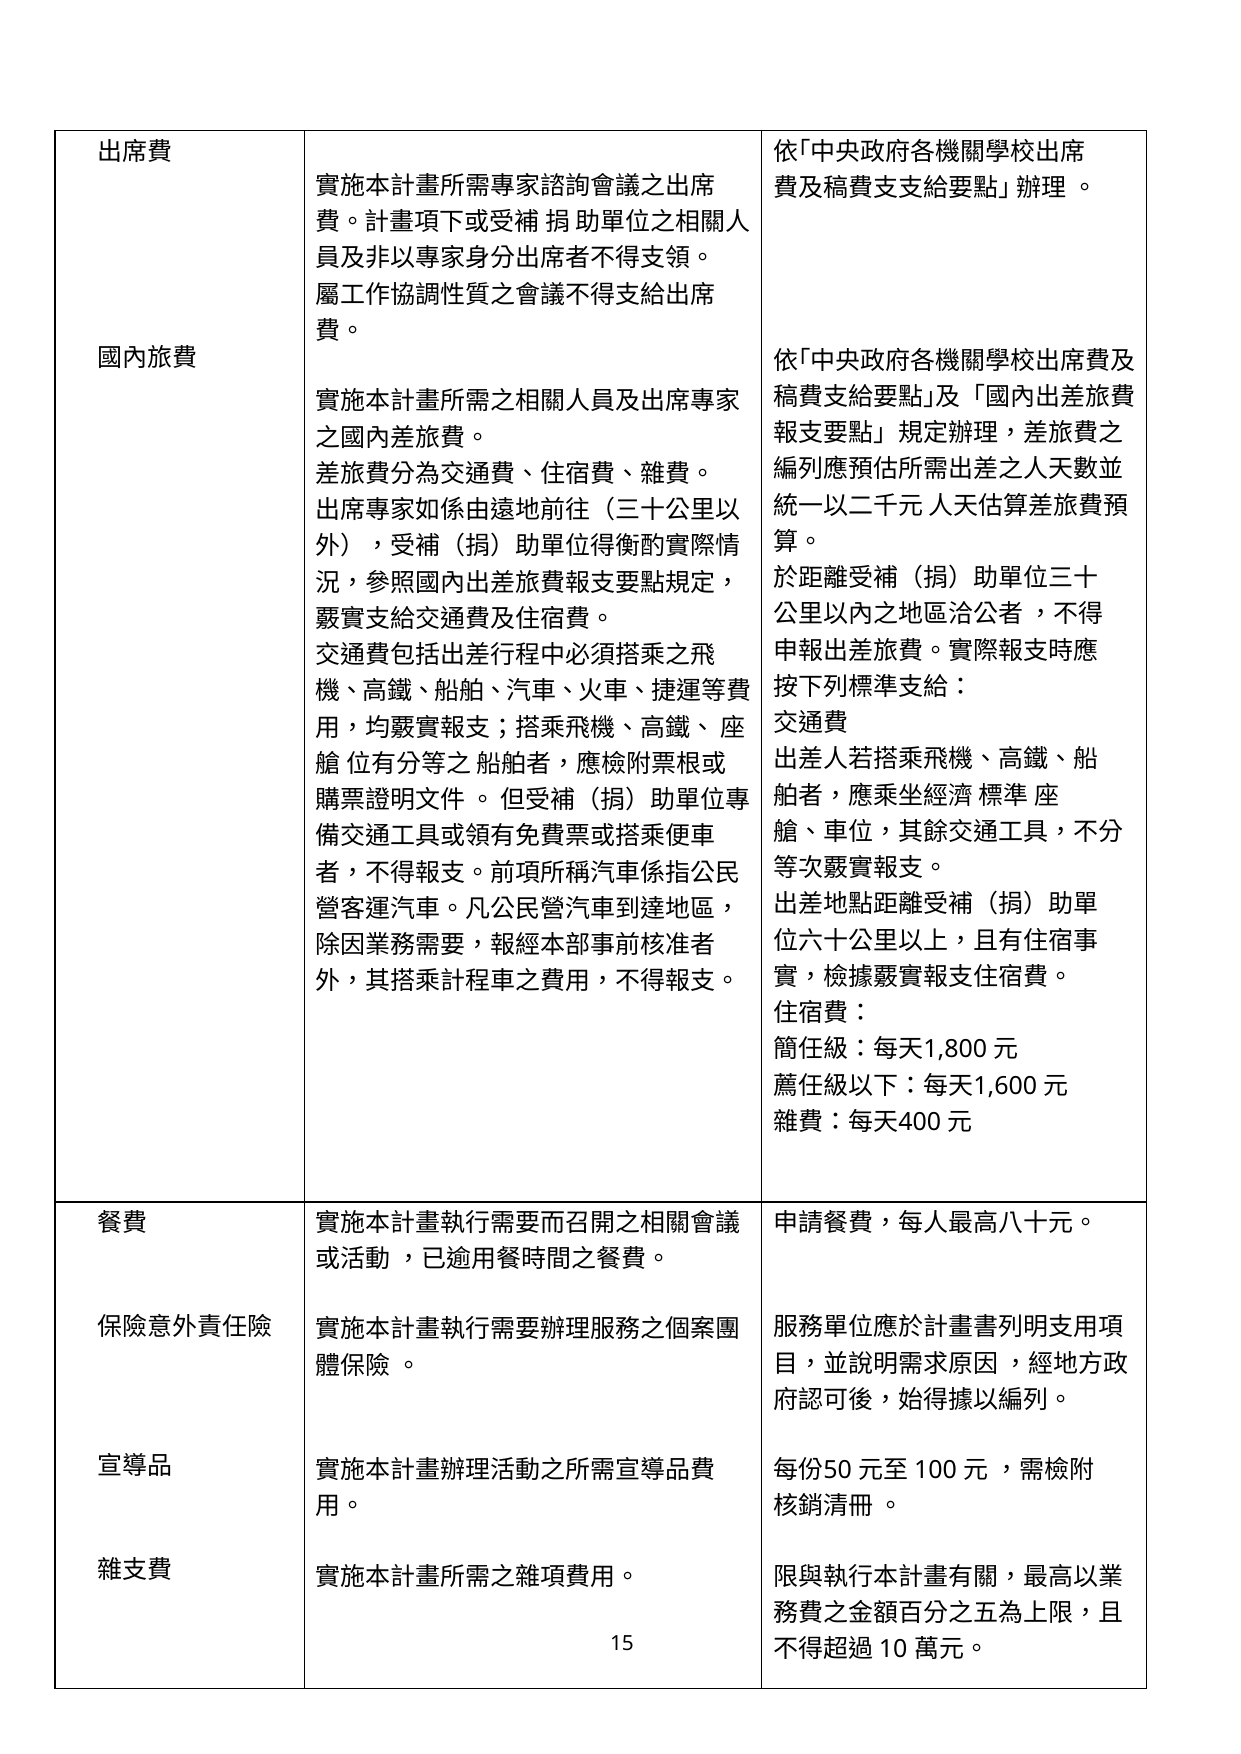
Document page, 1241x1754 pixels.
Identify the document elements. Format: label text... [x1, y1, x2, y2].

table_cell 申請餐費，每人最高八十元。 服務單位應於計畫書列明支用項目，並說明需求原因 ，經地方政府認可後，始得據以編列。 每份50 元至 100 元 ，需檢附 核銷清冊 。 限與執行本計畫有關，最高以業務費之金額百分之五為上限，且不得超過 10 萬元。 [762, 1203, 1146, 1688]
table_cell 實施本計畫所需電腦資料處理費。包括：資料譯碼及鍵入費、磁片、硬碟、隨身碟及光碟片等。 電腦軟體、程式設計費、電腦周邊配備、網路伺服器架設、網頁及網路平台架設等係屬設備，依規定不得編列於此項。 實施本計畫所需消耗性物品、 與本計畫直接有關之使用年限未及二年或單價未達一萬元之非消耗性物品等費用 。 應詳列各品項之名稱﹙中英文並列﹚單價、數量與總價。使用年限未及二年或單價未達 1 萬元之非消耗性物品以與計畫直接有關為限。 實施本計畫所需專家諮詢會議之出席費。計畫項下或受補 捐 助單位之相關人員及非以專家身分出席者不得支領。 屬工作協調性質之會議不得支給出席費。 實施本計畫所需之相關人員及出席專家之國內差旅費。 差旅費分為交通費、住宿費、雜費。 出席專家如係由遠地前往（三十公里以外），受補（捐）助單位得衡酌實際情況，參照國內出差旅費報支要點規定，覈實支給交通費及住宿費。 交通費包括出差行程中必須搭乘之飛機、高鐵、船舶、汽車、火車、捷運等費用，均覈實報支；搭乘飛機、高鐵、 座 艙 位有分等之 船舶者，應檢附票根或購票證明文件 。 但受補（捐）助單位專備交通工具或領有免費票或搭乘便車者，不得報支。前項所稱汽車係指公民營客運汽車。凡公民營汽車到達地區，除因業務需要，報經本部事前核准者外，其搭乘計程車之費用，不得報支。 [305, 131, 761, 1201]
table_cell 實施本計畫執行需要而召開之相關會議 或活動 ，已逾用餐時間之餐費。 實施本計畫執行需要辦理服務之個案團體保險 。 實施本計畫辦理活動之所需宣導品費用。 實施本計畫所需之雜項費用。 [305, 1203, 761, 1688]
table_cell 依｢中央政府各機關學校出席 費及稿費支支給要點｣ 辦理 。 依｢中央政府各機關學校出席費及稿費支給要點｣及「國內出差旅費報支要點」規定辦理，差旅費之編列應預估所需出差之人天數並統一以二千元 人天估算差旅費預算。 於距離受補（捐）助單位三十 公里以內之地區洽公者 ，不得 申報出差旅費。實際報支時應 按下列標準支給： 交通費 出差人若搭乘飛機、高鐵、船 舶者，應乘坐經濟 標準 座 艙、車位，其餘交通工具，不分等次覈實報支。 出差地點距離受補（捐）助單 位六十公里以上，且有住宿事 實，檢據覈實報支住宿費。 住宿費： 簡任級：每天1,800 元 薦任級以下：每天1,600 元 雜費：每天400 元 [762, 131, 1146, 1201]
table_cell [56, 1203, 86, 1688]
table_cell [56, 131, 86, 1201]
table_cell 餐費 保險意外責任險 宣導品 雜支費 [86, 1203, 304, 1688]
table_cell 出席費 國內旅費 [86, 131, 304, 1201]
